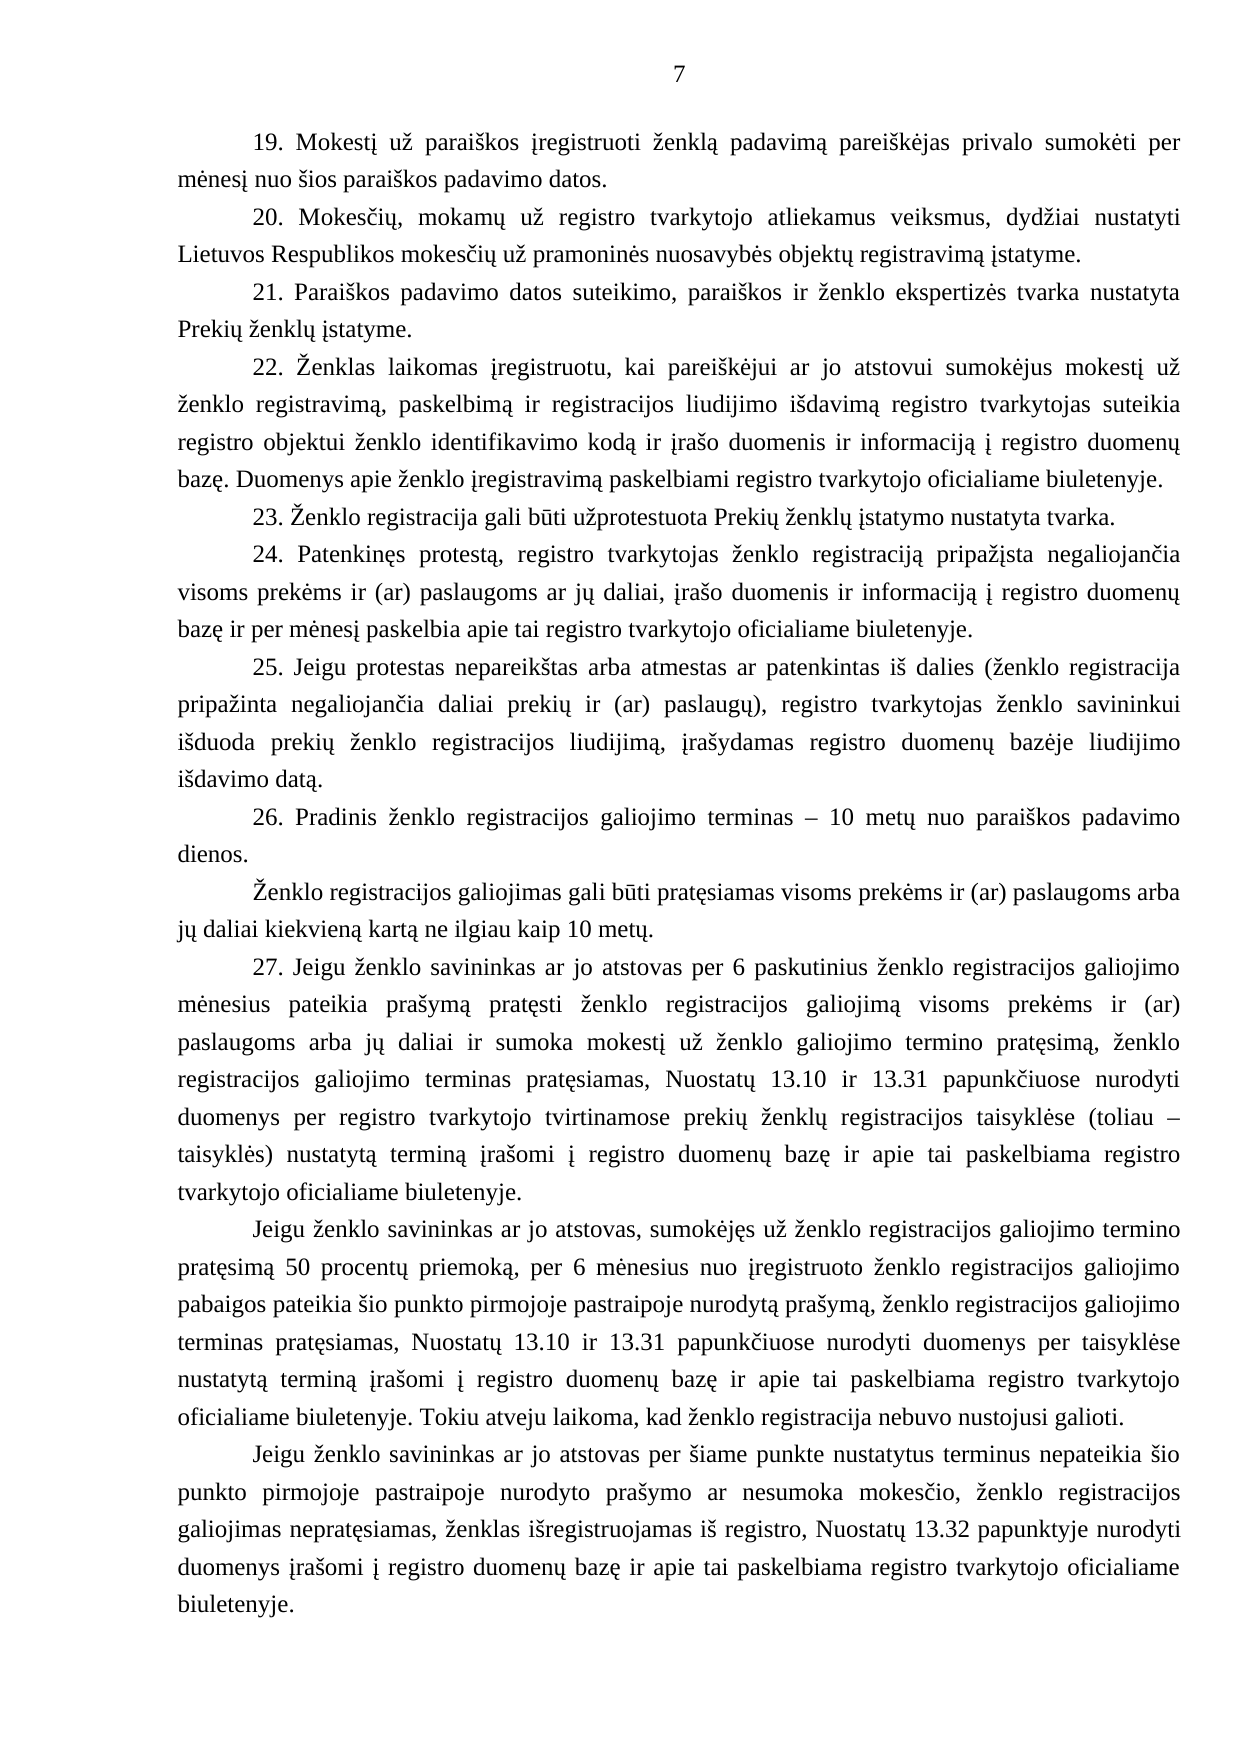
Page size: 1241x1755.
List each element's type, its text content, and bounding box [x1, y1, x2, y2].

text 21. Paraiškos padavimo datos suteikimo, paraiškos ir ženklo ekspertizės tvarka nustatyta Prekių ženklų įstatyme. [177, 268, 1181, 343]
text 22. Ženklas laikomas įregistruotu, kai pareiškėjui ar jo atstovui sumokėjus mokestį už ženklo registravimą, paskelbimą ir registracijos liudijimo išdavimą registro tvarkytojas suteikia registro objektui ženklo identifikavimo kodą ir įrašo duomenis ir informaciją į registro duomenų bazę. Duomenys apie ženklo įregistravimą paskelbiami registro tvarkytojo oficialiame biuletenyje. [177, 343, 1181, 493]
text Jeigu ženklo savininkas ar jo atstovas, sumokėjęs už ženklo registracijos galiojimo termino pratęsimą 50 procentų priemoką, per 6 mėnesius nuo įregistruoto ženklo registracijos galiojimo pabaigos pateikia šio punkto pirmojoje pastraipoje nurodytą prašymą, ženklo registracijos galiojimo terminas pratęsiamas, Nuostatų 13.10 ir 13.31 papunkčiuose nurodyti duomenys per taisyklėse nustatytą terminą įrašomi į registro duomenų bazę ir apie tai paskelbiama registro tvarkytojo oficialiame biuletenyje. Tokiu atveju laikoma, kad ženklo registracija nebuvo nustojusi galioti. [177, 1206, 1181, 1431]
text 19. Mokestį už paraiškos įregistruoti ženklą padavimą pareiškėjas privalo sumokėti per mėnesį nuo šios paraiškos padavimo datos. [177, 118, 1181, 193]
text 26. Pradinis ženklo registracijos galiojimo terminas – 10 metų nuo paraiškos padavimo dienos. [177, 793, 1181, 868]
text 27. Jeigu ženklo savininkas ar jo atstovas per 6 paskutinius ženklo registracijos galiojimo mėnesius pateikia prašymą pratęsti ženklo registracijos galiojimą visoms prekėms ir (ar) paslaugoms arba jų daliai ir sumoka mokestį už ženklo galiojimo termino pratęsimą, ženklo registracijos galiojimo terminas pratęsiamas, Nuostatų 13.10 ir 13.31 papunkčiuose nurodyti duomenys per registro tvarkytojo tvirtinamose prekių ženklų registracijos taisyklėse (toliau – taisyklės) nustatytą terminą įrašomi į registro duomenų bazę ir apie tai paskelbiama registro tvarkytojo oficialiame biuletenyje. [177, 943, 1181, 1206]
text 25. Jeigu protestas nepareikštas arba atmestas ar patenkintas iš dalies (ženklo registracija pripažinta negaliojančia daliai prekių ir (ar) paslaugų), registro tvarkytojas ženklo savininkui išduoda prekių ženklo registracijos liudijimą, įrašydamas registro duomenų bazėje liudijimo išdavimo datą. [177, 643, 1181, 793]
text 20. Mokesčių, mokamų už registro tvarkytojo atliekamus veiksmus, dydžiai nustatyti Lietuvos Respublikos mokesčių už pramoninės nuosavybės objektų registravimą įstatyme. [177, 193, 1181, 268]
text Ženklo registracijos galiojimas gali būti pratęsiamas visoms prekėms ir (ar) paslaugoms arba jų daliai kiekvieną kartą ne ilgiau kaip 10 metų. [177, 868, 1181, 943]
text 24. Patenkinęs protestą, registro tvarkytojas ženklo registraciją pripažįsta negaliojančia visoms prekėms ir (ar) paslaugoms ar jų daliai, įrašo duomenis ir informaciją į registro duomenų bazę ir per mėnesį paskelbia apie tai registro tvarkytojo oficialiame biuletenyje. [177, 531, 1181, 643]
text 23. Ženklo registracija gali būti užprotestuota Prekių ženklų įstatymo nustatyta tvarka. [177, 493, 1181, 531]
text Jeigu ženklo savininkas ar jo atstovas per šiame punkte nustatytus terminus nepateikia šio punkto pirmojoje pastraipoje nurodyto prašymo ar nesumoka mokesčio, ženklo registracijos galiojimas nepratęsiamas, ženklas išregistruojamas iš registro, Nuostatų 13.32 papunktyje nurodyti duomenys įrašomi į registro duomenų bazę ir apie tai paskelbiama registro tvarkytojo oficialiame biuletenyje. [177, 1431, 1181, 1618]
